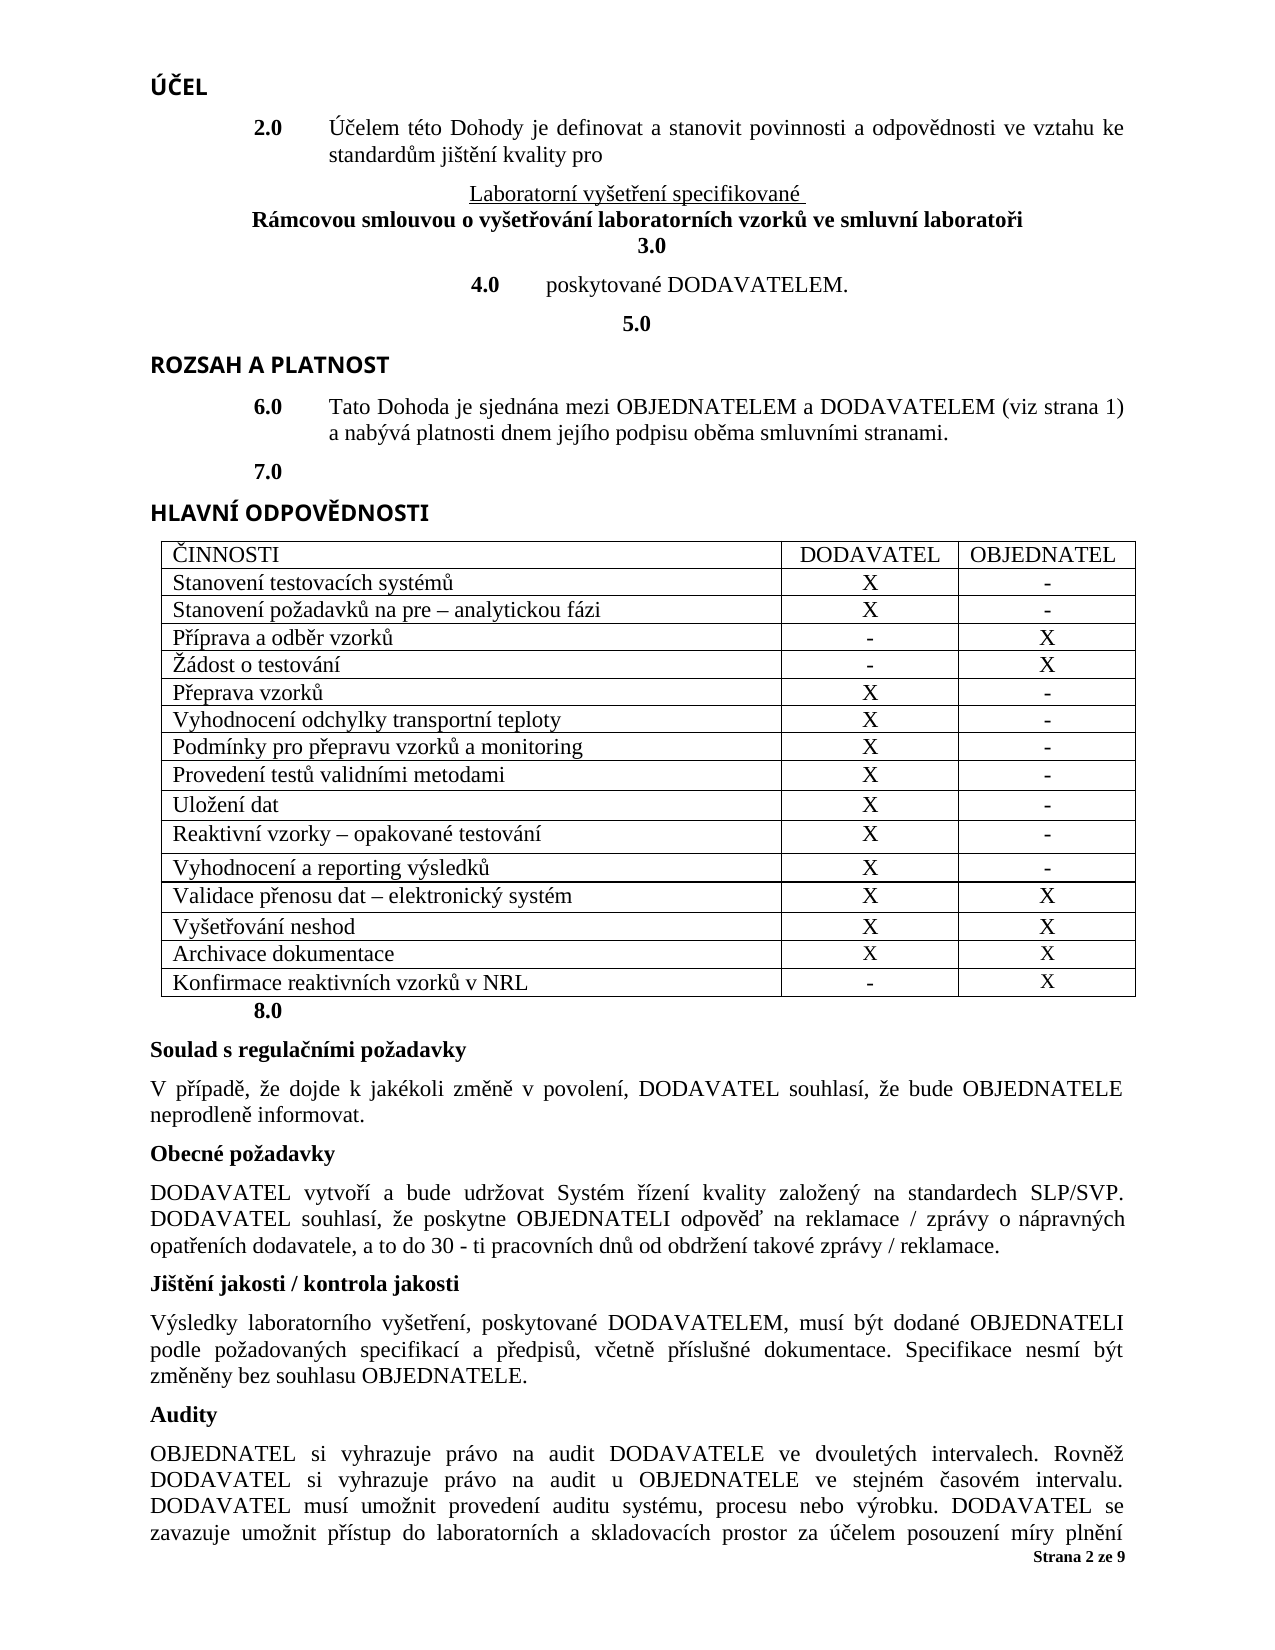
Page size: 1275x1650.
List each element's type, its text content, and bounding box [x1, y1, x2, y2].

table_cell Příprava a odběr vzorků [162, 624, 781, 650]
table_cell X [782, 569, 958, 595]
table_cell X [959, 883, 1135, 912]
table_cell - [782, 651, 958, 677]
table_cell Vyhodnocení odchylky transportní teploty [162, 706, 781, 732]
table_cell - [959, 733, 1135, 760]
table_cell X [782, 913, 958, 939]
table_cell X [782, 854, 958, 881]
table_cell X [782, 679, 958, 705]
table_cell X [782, 596, 958, 623]
subtitle Jištění jakosti / kontrola jakosti [150, 1271, 1125, 1297]
table_cell - [959, 596, 1135, 623]
table_cell Konfirmace reaktivních vzorků v NRL [162, 969, 781, 996]
subtitle ROZSAH A PLATNOST [150, 349, 1125, 380]
table_cell X [959, 913, 1135, 939]
text V případě, že dojde k jakékoli změně v povolení, DODAVATEL souhlasí, že bude OBJEDNATELE neprodleně informovat. [150, 1075, 1125, 1128]
table_cell - [959, 821, 1135, 853]
table_cell - [959, 706, 1135, 732]
table_cell - [959, 761, 1135, 789]
table_cell X [959, 941, 1135, 968]
table_cell Vyhodnocení a reporting výsledků [162, 854, 781, 881]
text Výsledky laboratorního vyšetření, poskytované DODAVATELEM, musí být dodané OBJEDNATELI podle požadovaných specifikací a předpisů, včetně příslušné dokumentace. Specifikace nesmí být změněny bez souhlasu OBJEDNATELE. [150, 1309, 1125, 1388]
subtitle ÚČEL [150, 71, 1125, 102]
table_cell Provedení testů validními metodami [162, 761, 781, 789]
table_cell Uložení dat [162, 791, 781, 819]
table_cell X [959, 651, 1135, 677]
table_cell Reaktivní vzorky – opakované testování [162, 821, 781, 853]
table_cell Stanovení testovacích systémů [162, 569, 781, 595]
table_cell X [782, 761, 958, 789]
table_cell X [959, 969, 1135, 996]
text DODAVATEL vytvoří a bude udržovat Systém řízení kvality založený na standardech SLP/SVP. DODAVATEL souhlasí, že poskytne OBJEDNATELI odpověď na reklamace / zprávy o nápravných opatřeních dodavatele, a to do 30 - ti pracovních dnů od obdržení takové zprávy / reklamace. [150, 1179, 1125, 1258]
subtitle Audity [150, 1401, 1125, 1427]
table_cell Přeprava vzorků [162, 679, 781, 705]
table_cell - [782, 624, 958, 650]
table_header OBJEDNATEL [959, 542, 1135, 568]
text OBJEDNATEL si vyhrazuje právo na audit DODAVATELE ve dvouletých intervalech. Rovněž DODAVATEL si vyhrazuje právo na audit u OBJEDNATELE ve stejném časovém intervalu. DODAVATEL musí umožnit provedení auditu systému, procesu nebo výrobku. DODAVATEL se zavazuje umožnit přístup do laboratorních a skladovacích prostor za účelem posouzení míry plnění [150, 1440, 1125, 1545]
subtitle Obecné požadavky [150, 1140, 1125, 1166]
text Laboratorní vyšetření specifikované [150, 180, 1125, 206]
table_cell Validace přenosu dat – elektronický systém [162, 883, 781, 912]
table_cell Stanovení požadavků na pre – analytickou fázi [162, 596, 781, 623]
table_cell - [959, 791, 1135, 819]
table_cell X [782, 706, 958, 732]
table_header DODAVATEL [782, 542, 958, 568]
subtitle Tato Dohoda je sjednána mezi OBJEDNATELEM a DODAVATELEM (viz strana 1) a nabývá platnosti dnem jejího podpisu oběma smluvními stranami. [253, 393, 1125, 445]
subtitle Soulad s regulačními požadavky [150, 1036, 1125, 1062]
table_cell - [782, 969, 958, 996]
table_header ČINNOSTI [162, 542, 781, 568]
table_cell Žádost o testování [162, 651, 781, 677]
table_cell X [782, 883, 958, 912]
table_cell X [959, 624, 1135, 650]
subtitle Účelem této Dohody je definovat a stanovit povinnosti a odpovědnosti ve vztahu ke standardům jištění kvality pro [253, 114, 1125, 167]
table_cell - [959, 854, 1135, 881]
table_cell X [782, 791, 958, 819]
table_cell Podmínky pro přepravu vzorků a monitoring [162, 733, 781, 760]
text Rámcovou smlouvou o vyšetřování laboratorních vzorků ve smluvní laboratoři [150, 206, 1125, 232]
table_cell Archivace dokumentace [162, 941, 781, 968]
table_cell X [782, 941, 958, 968]
table_cell X [782, 821, 958, 853]
table_cell - [959, 679, 1135, 705]
table_cell - [959, 569, 1135, 595]
table_cell X [782, 733, 958, 760]
subtitle HLAVNÍ ODPOVĚDNOSTI [150, 497, 1125, 528]
table_cell Vyšetřování neshod [162, 913, 781, 939]
subtitle poskytované DODAVATELEM. [194, 271, 1125, 298]
